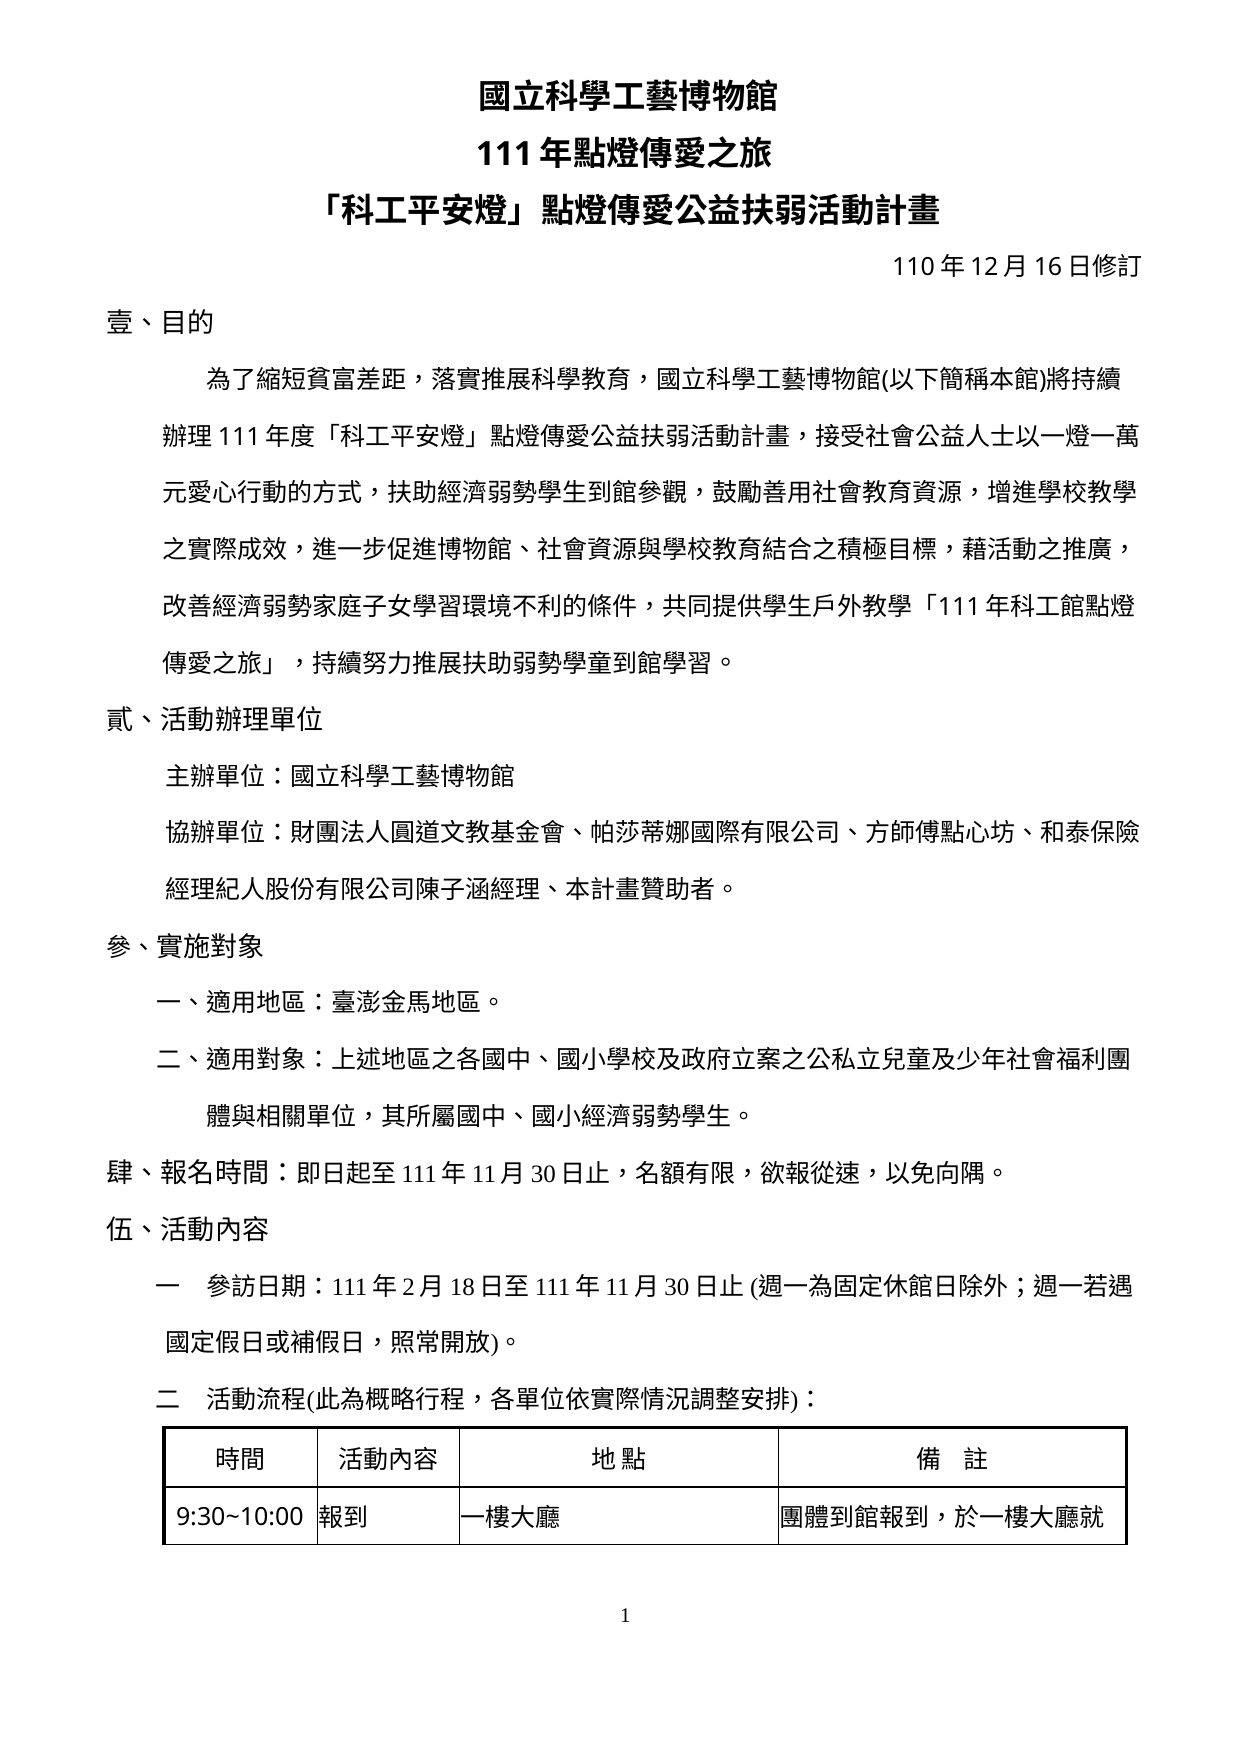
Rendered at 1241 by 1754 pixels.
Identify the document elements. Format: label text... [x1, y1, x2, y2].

table_cell 報到 [318, 1488, 459, 1544]
text 一、適用地區：臺澎金馬地區。 [156, 972, 1144, 1029]
text 主辦單位：國立科學工藝博物館 [165, 746, 1144, 802]
table_header 時間 [166, 1429, 317, 1486]
list 活動流程(此為概略行程，各單位依實際情況調整安排)： [156, 1369, 1144, 1426]
table_header 地 點 [460, 1429, 778, 1486]
text 貳、活動辦理單位 [106, 689, 1144, 746]
text 壹、目的 [106, 292, 1144, 349]
table_cell 一樓大廳 [460, 1488, 778, 1544]
text 肆、報名時間：即日起至111年11月30日止，名額有限，欲報從速，以免向隅。 [106, 1142, 1144, 1199]
table_cell 9:30~10:00 [166, 1488, 317, 1544]
table_header 備 註 [779, 1429, 1125, 1486]
text 國立科學工藝博物館 [106, 66, 1142, 122]
table_cell 團體到館報到，於一樓大廳就 [779, 1488, 1125, 1544]
text 伍、活動內容 [106, 1199, 1144, 1256]
text 110年12月16日修訂 [106, 236, 1142, 292]
text 111年點燈傳愛之旅 [106, 122, 1142, 179]
text 協辦單位：財團法人圓道文教基金會、帕莎蒂娜國際有限公司、方師傅點心坊、和泰保險經理紀人股份有限公司陳子涵經理、本計畫贊助者。 [165, 802, 1144, 916]
text 參、實施對象 [106, 916, 1144, 972]
text 二、適用對象：上述地區之各國中、國小學校及政府立案之公私立兒童及少年社會福利團體與相關單位，其所屬國中、國小經濟弱勢學生。 [156, 1029, 1144, 1142]
list 參訪日期：111年2月18日至111年11月30日止 (週一為固定休館日除外；週一若遇國定假日或補假日，照常開放)。 [156, 1256, 1144, 1369]
text 為了縮短貧富差距，落實推展科學教育，國立科學工藝博物館(以下簡稱本館)將持續辦理111年度「科工平安燈」點燈傳愛公益扶弱活動計畫，接受社會公益人士以一燈一萬元愛心行動的方式，扶助經濟弱勢學生到館參觀，鼓勵善用社會教育資源，增進學校教學之實際成效，進一步促進博物館、社會資源與學校教育結合之積極目標，藉活動之推廣，改善經濟弱勢家庭子女學習環境不利的條件，共同提供學生戶外教學「111年科工館點燈傳愛之旅」，持續努力推展扶助弱勢學童到館學習。 [163, 349, 1144, 689]
table_header 活動內容 [318, 1429, 459, 1486]
text 「科工平安燈」點燈傳愛公益扶弱活動計畫 [106, 179, 1142, 236]
